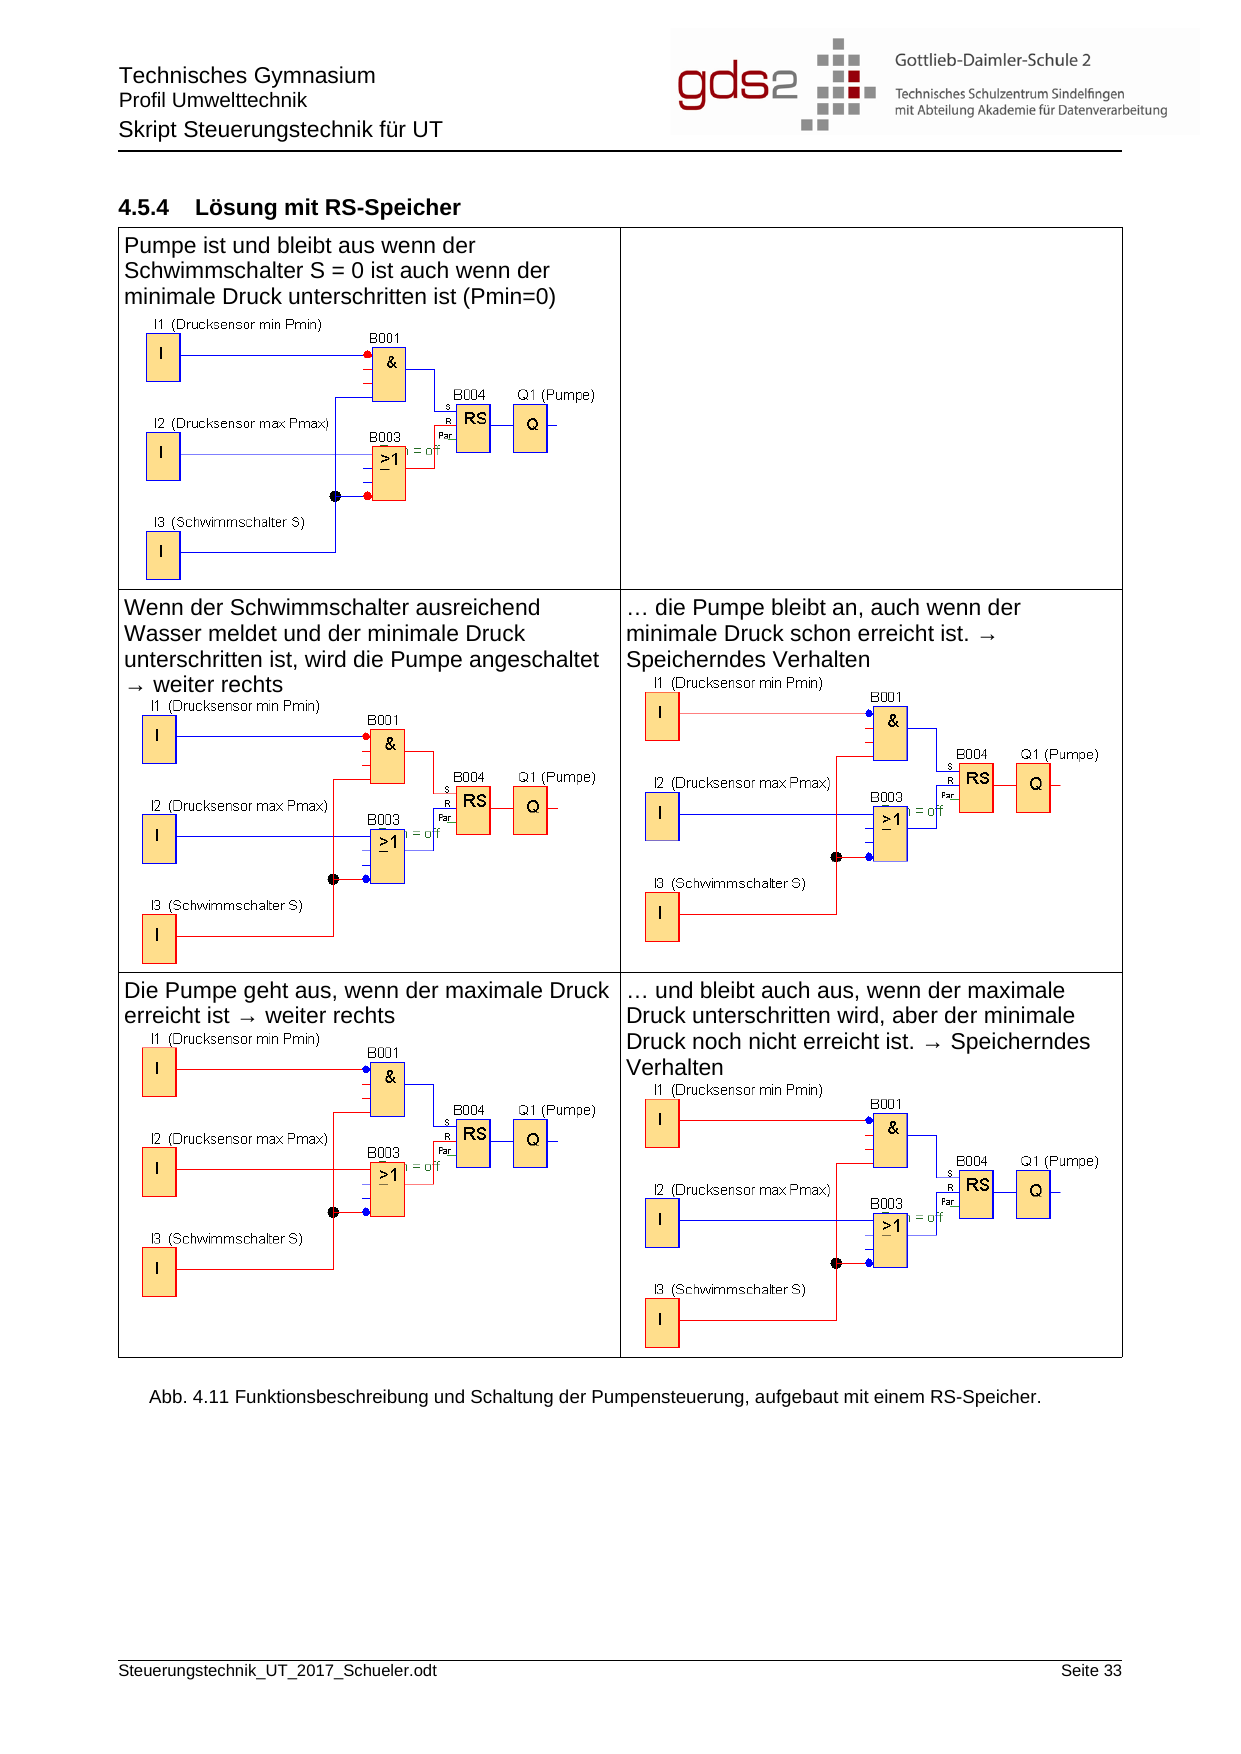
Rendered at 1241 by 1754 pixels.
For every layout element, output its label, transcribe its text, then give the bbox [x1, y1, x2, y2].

table_cell Die Pumpe geht aus, wenn der maximale Druck erreicht ist → weiter rechts [119, 973, 620, 1357]
subtitle Lösung mit RS-Speicher [118, 195, 1122, 220]
text Abb. 4.11 Funktionsbeschreibung und Schaltung der Pumpensteuerung, aufgebaut mit einem RS-Speicher. [149, 1387, 1080, 1408]
table_header [621, 228, 1122, 589]
table_cell … die Pumpe bleibt an, auch wenn der minimale Druck schon erreicht ist. → Speicherndes Verhalten [621, 590, 1122, 972]
table_cell … und bleibt auch aus, wenn der maximale Druck unterschritten wird, aber der minimale Druck noch nicht erreicht ist. → Speicherndes Verhalten [621, 973, 1122, 1357]
table_cell Wenn der Schwimmschalter ausreichend Wasser meldet und der minimale Druck unterschritten ist, wird die Pumpe angeschaltet → weiter rechts [119, 590, 620, 972]
picture [637, 1080, 1099, 1352]
picture [135, 309, 597, 584]
picture [135, 697, 597, 966]
picture [135, 1028, 597, 1302]
picture [670, 28, 1201, 135]
table_header [149, 1370, 1080, 1374]
table_header Pumpe ist und bleibt aus wenn der Schwimmschalter S = 0 ist auch wenn der minimale Druck unterschritten ist (Pmin=0) [119, 228, 620, 589]
picture [637, 672, 1099, 946]
